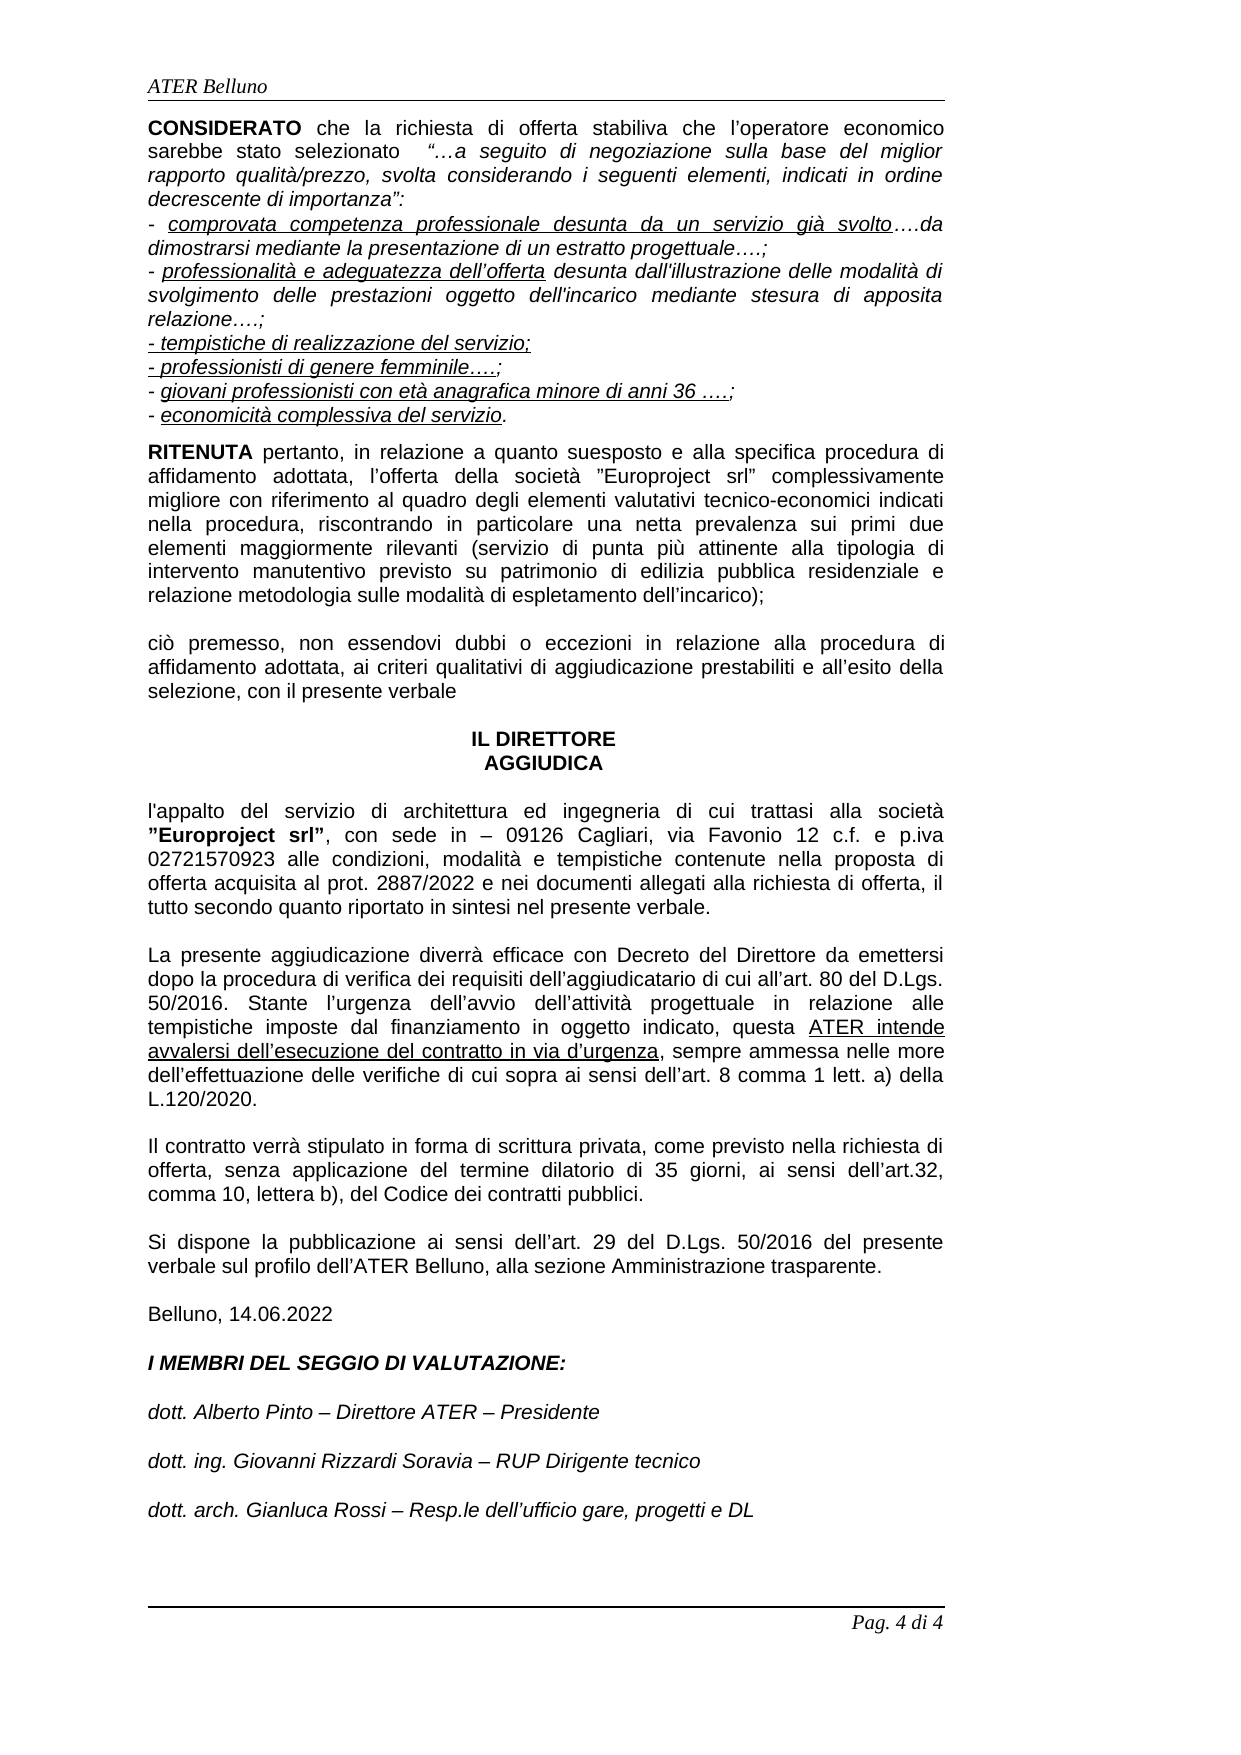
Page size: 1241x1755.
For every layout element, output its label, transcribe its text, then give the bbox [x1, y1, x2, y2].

text RITENUTA pertanto, in relazione a quanto suesposto e alla specifica procedura di affidamento adottata, l’offerta della società ”Europroject srl” complessivamente migliore con riferimento al quadro degli elementi valutativi tecnico-economici indicati nella procedura, riscontrando in particolare una netta prevalenza sui primi due elementi maggiormente rilevanti (servizio di punta più attinente alla tipologia di intervento manutentivo previsto su patrimonio di edilizia pubblica residenziale e relazione metodologia sulle modalità di espletamento dell’incarico); [148, 439, 945, 607]
text ciò premesso, non essendovi dubbi o eccezioni in relazione alla procedu­ra di affidamento adottata, ai criteri qualitativi di aggiudicazione prestabiliti e all’esito della selezione, con il presente verbale [148, 631, 945, 703]
text - comprovata competenza professionale desunta da un servizio già svolto….da dimostrarsi mediante la presentazione di un estratto progettuale….; [148, 211, 945, 259]
subtitle IL DIRETTORE [148, 727, 945, 751]
text La presente aggiudicazione diverrà efficace con Decreto del Direttore da emettersi dopo la procedura di verifica dei requisiti dell’aggiudicatario di cui all’art. 80 del D.Lgs. 50/2016. Stante l’urgenza dell’avvio dell’attività progettuale in relazione alle tempistiche imposte dal finanziamento in oggetto indicato, questa ATER intende avvalersi dell’esecuzione del contratto in via d’urgenza, sempre ammessa nelle more dell’effettuazione delle verifiche di cui sopra ai sensi dell’art. 8 comma 1 lett. a) della L.120/2020. [148, 943, 945, 1110]
text Belluno, 14.06.2022 [148, 1302, 945, 1326]
text Si dispone la pubblicazione ai sensi dell’art. 29 del D.Lgs. 50/2016 del presente verbale sul profilo dell’ATER Belluno, alla sezione Amministrazione trasparente. [148, 1230, 945, 1278]
text - tempistiche di realizzazione del servizio; [148, 331, 945, 355]
text l'appalto del servizio di architettura ed ingegneria di cui trattasi alla società ”Europroject srl”, con sede in – 09126 Cagliari, via Favonio 12 c.f. e p.iva 02721570923 alle condizioni, modalità e tempistiche contenute nella proposta di offerta acquisita al prot. 2887/2022 e nei documenti allegati alla richiesta di offerta, il tutto secondo quanto riportato in sintesi nel presente verbale. [148, 799, 945, 919]
text CONSIDERATO che la richiesta di offerta stabiliva che l’operatore economico sarebbe stato selezionato “…a seguito di negoziazione sulla base del miglior rapporto qualità/prezzo, svolta considerando i seguenti elementi, indicati in ordine decrescente di importanza”: [148, 115, 945, 211]
text Il contratto verrà stipulato in forma di scrittura privata, come previsto nella richiesta di offerta, senza applicazione del termine dilatorio di 35 giorni, ai sensi dell’art.32, comma 10, lettera b), del Codice dei contratti pubblici. [148, 1134, 945, 1206]
subtitle AGGIUDICA [148, 751, 945, 775]
text - giovani professionisti con età anagrafica minore di anni 36 ….; [148, 379, 945, 403]
text - professionalità e adeguatezza dell’offerta desunta dall'illustrazione delle modalità di svolgimento delle prestazioni oggetto dell'incarico mediante stesura di apposita relazione….; [148, 259, 945, 331]
text - professionisti di genere femminile….; [148, 355, 945, 379]
text dott. arch. Gianluca Rossi – Resp.le dell’ufficio gare, progetti e DL [148, 1498, 945, 1522]
text dott. Alberto Pinto – Direttore ATER – Presidente [148, 1400, 945, 1424]
text - economicità complessiva del servizio. [148, 403, 945, 427]
text dott. ing. Giovanni Rizzardi Soravia – RUP Dirigente tecnico [148, 1449, 945, 1473]
text I MEMBRI DEL SEGGIO DI VALUTAZIONE: [148, 1351, 945, 1375]
